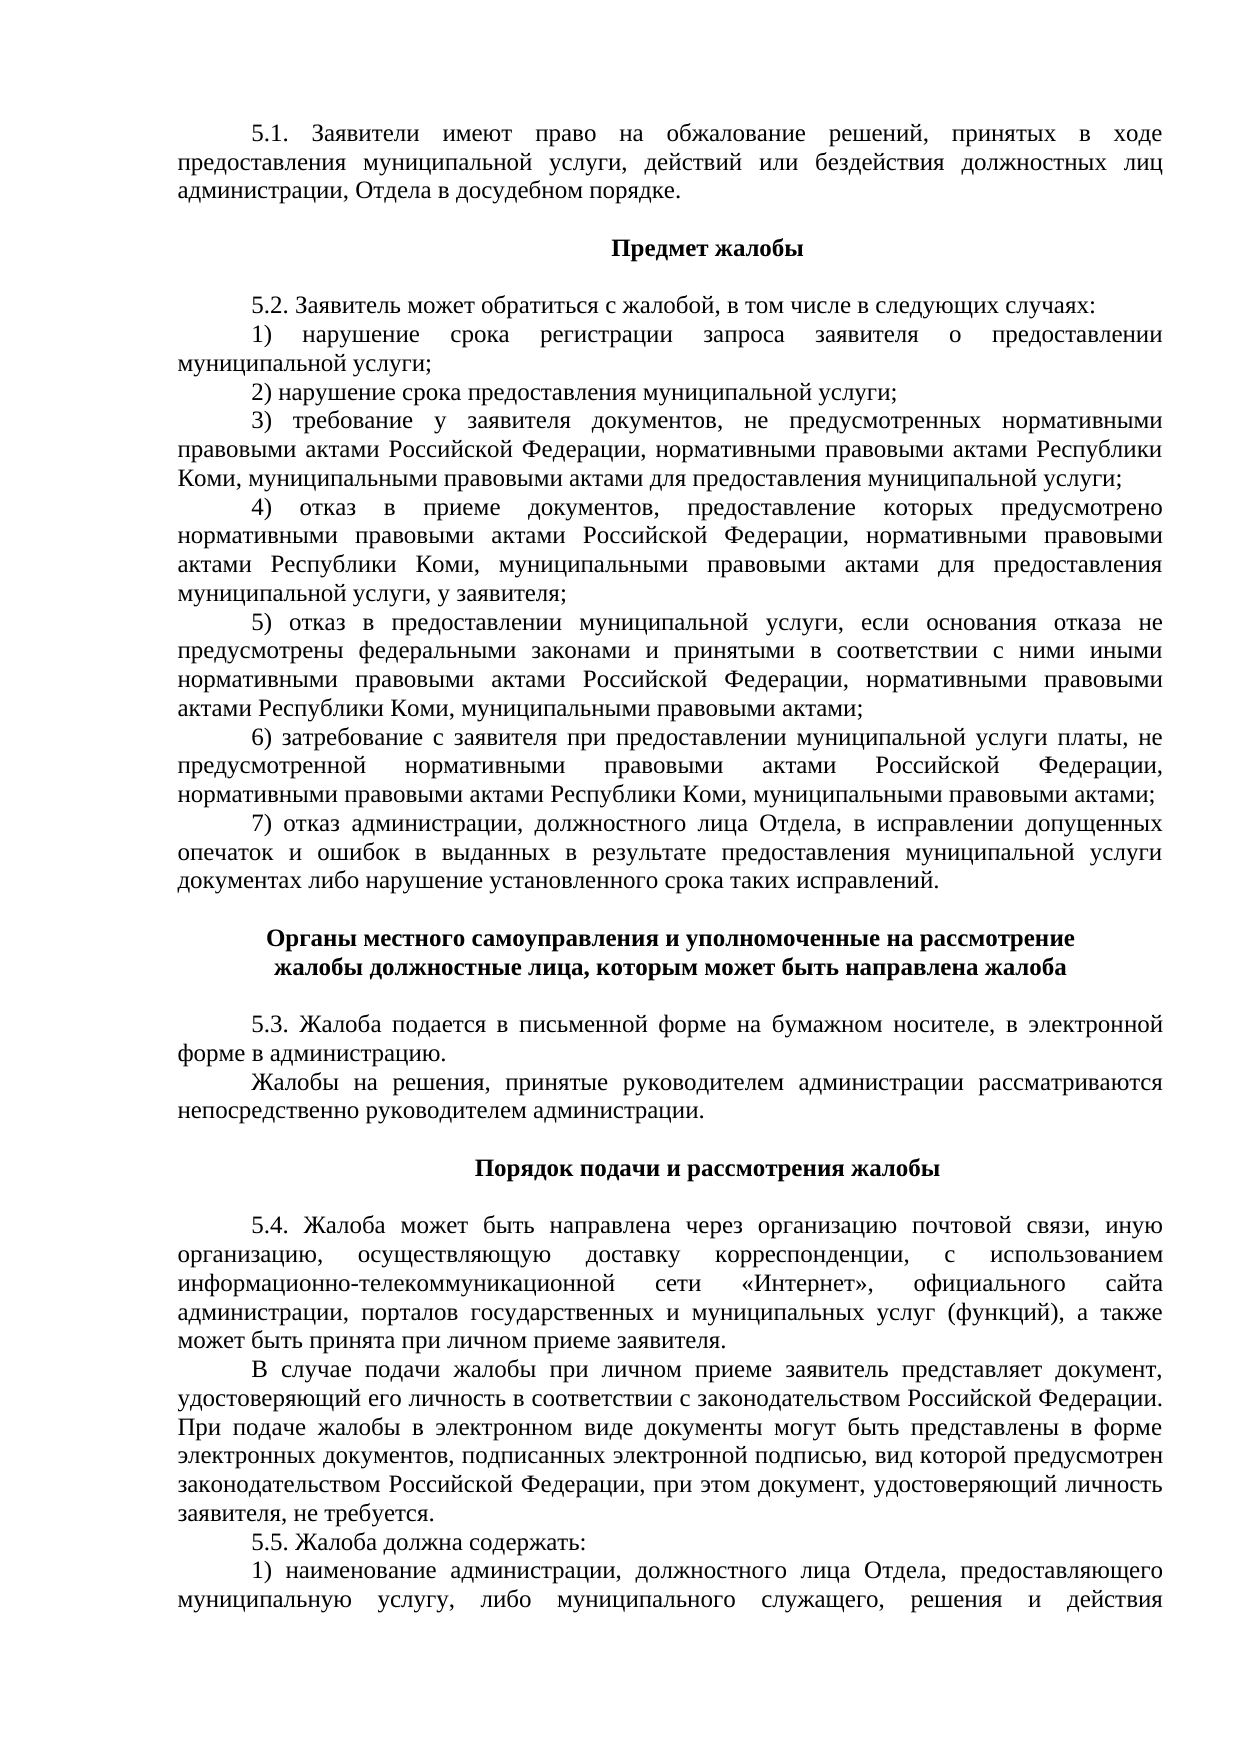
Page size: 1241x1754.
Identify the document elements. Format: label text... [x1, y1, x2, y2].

text 1) нарушение срока регистрации запроса заявителя о предоставлении муниципальной услуги; [177, 319, 1164, 377]
text 7) отказ администрации, должностного лица Отдела, в исправлении допущенных опечаток и ошибок в выданных в результате предоставления муниципальной услуги документах либо нарушение установленного срока таких исправлений. [177, 808, 1164, 894]
text Порядок подачи и рассмотрения жалобы [177, 1153, 1164, 1182]
text Органы местного самоуправления и уполномоченные на рассмотрение жалобы должностные лица, которым может быть направлена жалоба [177, 923, 1164, 981]
text 5.3. Жалоба подается в письменной форме на бумажном носителе, в электронной форме в администрацию. [177, 1009, 1164, 1067]
text 5.2. Заявитель может обратиться с жалобой, в том числе в следующих случаях: [177, 291, 1164, 319]
text Жалобы на решения, принятые руководителем администрации рассматриваются непосредственно руководителем администрации. [177, 1067, 1164, 1124]
text 5.4. Жалоба может быть направлена через организацию почтовой связи, иную организацию, осуществляющую доставку корреспонденции, с использованием информационно-телекоммуникационной сети «Интернет», официального сайта администрации, порталов государственных и муниципальных услуг (функций), а также может быть принята при личном приеме заявителя. [177, 1211, 1164, 1354]
text Предмет жалобы [177, 233, 1164, 262]
text 5) отказ в предоставлении муниципальной услуги, если основания отказа не предусмотрены федеральными законами и принятыми в соответствии с ними иными нормативными правовыми актами Российской Федерации, нормативными правовыми актами Республики Коми, муниципальными правовыми актами; [177, 607, 1164, 722]
text 2) нарушение срока предоставления муниципальной услуги; [177, 377, 1164, 406]
text 5.1. Заявители имеют право на обжалование решений, принятых в ходе предоставления муниципальной услуги, действий или бездействия должностных лиц администрации, Отдела в досудебном порядке. [177, 118, 1164, 204]
text 4) отказ в приеме документов, предоставление которых предусмотрено нормативными правовыми актами Российской Федерации, нормативными правовыми актами Республики Коми, муниципальными правовыми актами для предоставления муниципальной услуги, у заявителя; [177, 492, 1164, 607]
text В случае подачи жалобы при личном приеме заявитель представляет документ, удостоверяющий его личность в соответствии с законодательством Российской Федерации. При подаче жалобы в электронном виде документы могут быть представлены в форме электронных документов, подписанных электронной подписью, вид которой предусмотрен законодательством Российской Федерации, при этом документ, удостоверяющий личность заявителя, не требуется. [177, 1354, 1164, 1527]
text 5.5. Жалоба должна содержать: [177, 1527, 1164, 1556]
text 6) затребование с заявителя при предоставлении муниципальной услуги платы, не предусмотренной нормативными правовыми актами Российской Федерации, нормативными правовыми актами Республики Коми, муниципальными правовыми актами; [177, 722, 1164, 808]
text 3) требование у заявителя документов, не предусмотренных нормативными правовыми актами Российской Федерации, нормативными правовыми актами Республики Коми, муниципальными правовыми актами для предоставления муниципальной услуги; [177, 406, 1164, 492]
text 1) наименование администрации, должностного лица Отдела, предоставляющего муниципальную услугу, либо муниципального служащего, решения и действия [177, 1556, 1164, 1613]
